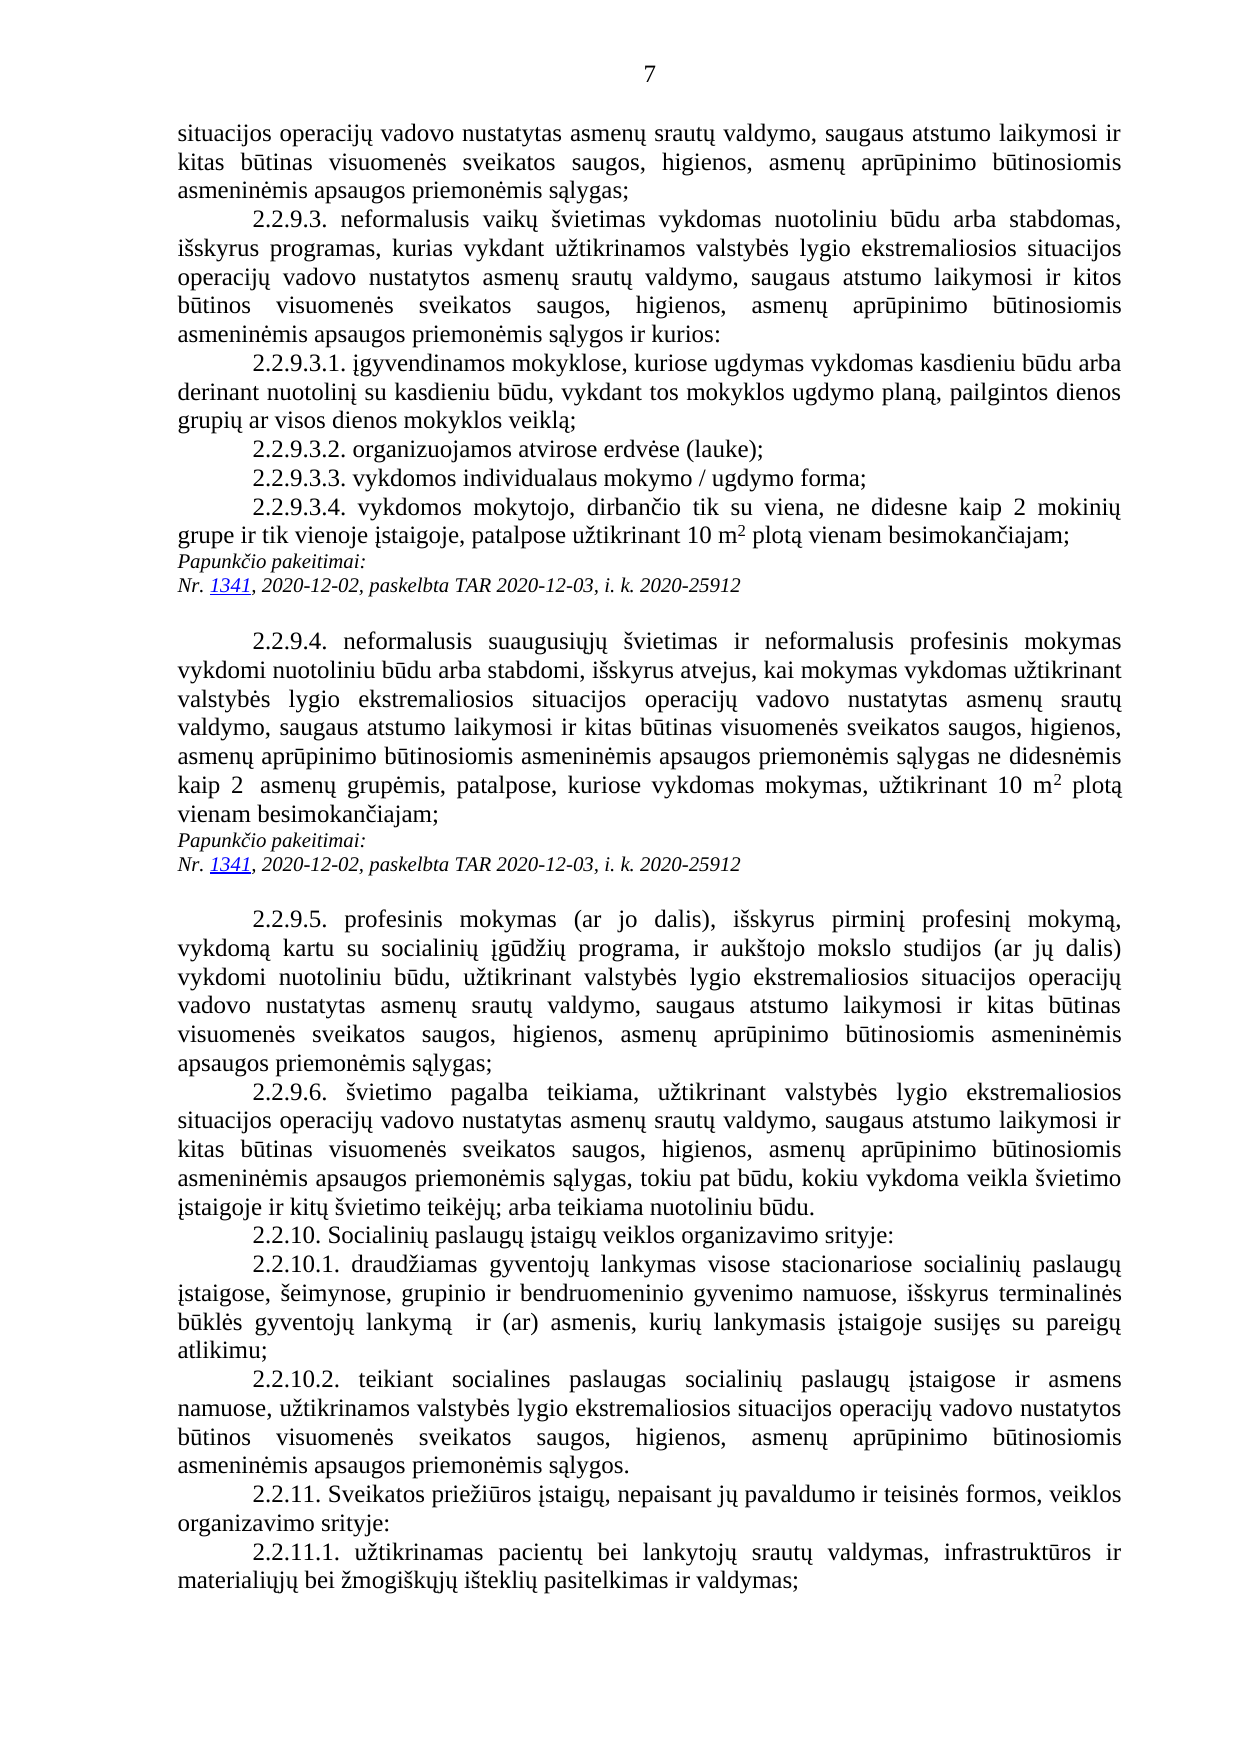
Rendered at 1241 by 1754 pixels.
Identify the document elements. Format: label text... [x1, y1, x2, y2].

text 2.2.9.3.2. organizuojamos atvirose erdvėse (lauke); [177, 434, 1122, 463]
text 2.2.9.5. profesinis mokymas (ar jo dalis), išskyrus pirminį profesinį mokymą, vykdomą kartu su socialinių įgūdžių programa, ir aukštojo mokslo studijos (ar jų dalis) vykdomi nuotoliniu būdu, užtikrinant valstybės lygio ekstremaliosios situacijos operacijų vadovo nustatytas asmenų srautų valdymo, saugaus atstumo laikymosi ir kitas būtinas visuomenės sveikatos saugos, higienos, asmenų aprūpinimo būtinosiomis asmeninėmis apsaugos priemonėmis sąlygas; [177, 904, 1122, 1077]
text 2.2.9.3.4. vykdomos mokytojo, dirbančio tik su viena, ne didesne kaip 2 mokinių grupe ir tik vienoje įstaigoje, patalpose užtikrinant 10 m2 plotą vienam besimokančiajam; [177, 492, 1122, 549]
text Papunkčio pakeitimai: [177, 549, 1122, 573]
text 2.2.9.3. neformalusis vaikų švietimas vykdomas nuotoliniu būdu arba stabdomas, išskyrus programas, kurias vykdant užtikrinamos valstybės lygio ekstremaliosios situacijos operacijų vadovo nustatytos asmenų srautų valdymo, saugaus atstumo laikymosi ir kitos būtinos visuomenės sveikatos saugos, higienos, asmenų aprūpinimo būtinosiomis asmeninėmis apsaugos priemonėmis sąlygos ir kurios: [177, 204, 1122, 348]
text Papunkčio pakeitimai: [177, 827, 1122, 852]
text 2.2.10.1. draudžiamas gyventojų lankymas visose stacionariose socialinių paslaugų įstaigose, šeimynose, grupinio ir bendruomeninio gyvenimo namuose, išskyrus terminalinės būklės gyventojų lankymą ir (ar) asmenis, kurių lankymasis įstaigoje susijęs su pareigų atlikimu; [177, 1249, 1122, 1364]
text 2.2.11. Sveikatos priežiūros įstaigų, nepaisant jų pavaldumo ir teisinės formos, veiklos organizavimo srityje: [177, 1479, 1122, 1537]
text 2.2.10. Socialinių paslaugų įstaigų veiklos organizavimo srityje: [177, 1221, 1122, 1249]
text 2.2.9.3.1. įgyvendinamos mokyklose, kuriose ugdymas vykdomas kasdieniu būdu arba derinant nuotolinį su kasdieniu būdu, vykdant tos mokyklos ugdymo planą, pailgintos dienos grupių ar visos dienos mokyklos veiklą; [177, 348, 1122, 434]
text 2.2.11.1. užtikrinamas pacientų bei lankytojų srautų valdymas, infrastruktūros ir materialiųjų bei žmogiškųjų išteklių pasitelkimas ir valdymas; [177, 1537, 1122, 1594]
text 2.2.9.6. švietimo pagalba teikiama, užtikrinant valstybės lygio ekstremaliosios situacijos operacijų vadovo nustatytas asmenų srautų valdymo, saugaus atstumo laikymosi ir kitas būtinas visuomenės sveikatos saugos, higienos, asmenų aprūpinimo būtinosiomis asmeninėmis apsaugos priemonėmis sąlygas, tokiu pat būdu, kokiu vykdoma veikla švietimo įstaigoje ir kitų švietimo teikėjų; arba teikiama nuotoliniu būdu. [177, 1077, 1122, 1221]
text Nr. 1341, 2020-12-02, paskelbta TAR 2020-12-03, i. k. 2020-25912 [177, 852, 1122, 876]
text situacijos operacijų vadovo nustatytas asmenų srautų valdymo, saugaus atstumo laikymosi ir kitas būtinas visuomenės sveikatos saugos, higienos, asmenų aprūpinimo būtinosiomis asmeninėmis apsaugos priemonėmis sąlygas; [177, 118, 1122, 204]
text 2.2.9.4. neformalusis suaugusiųjų švietimas ir neformalusis profesinis mokymas vykdomi nuotoliniu būdu arba stabdomi, išskyrus atvejus, kai mokymas vykdomas užtikrinant valstybės lygio ekstremaliosios situacijos operacijų vadovo nustatytas asmenų srautų valdymo, saugaus atstumo laikymosi ir kitas būtinas visuomenės sveikatos saugos, higienos, asmenų aprūpinimo būtinosiomis asmeninėmis apsaugos priemonėmis sąlygas ne didesnėmis kaip 2 asmenų grupėmis, patalpose, kuriose vykdomas mokymas, užtikrinant 10 m2 plotą vienam besimokančiajam; [177, 626, 1122, 827]
text 2.2.9.3.3. vykdomos individualaus mokymo / ugdymo forma; [177, 463, 1122, 492]
text 2.2.10.2. teikiant socialines paslaugas socialinių paslaugų įstaigose ir asmens namuose, užtikrinamos valstybės lygio ekstremaliosios situacijos operacijų vadovo nustatytos būtinos visuomenės sveikatos saugos, higienos, asmenų aprūpinimo būtinosiomis asmeninėmis apsaugos priemonėmis sąlygos. [177, 1364, 1122, 1479]
text Nr. 1341, 2020-12-02, paskelbta TAR 2020-12-03, i. k. 2020-25912 [177, 573, 1122, 597]
